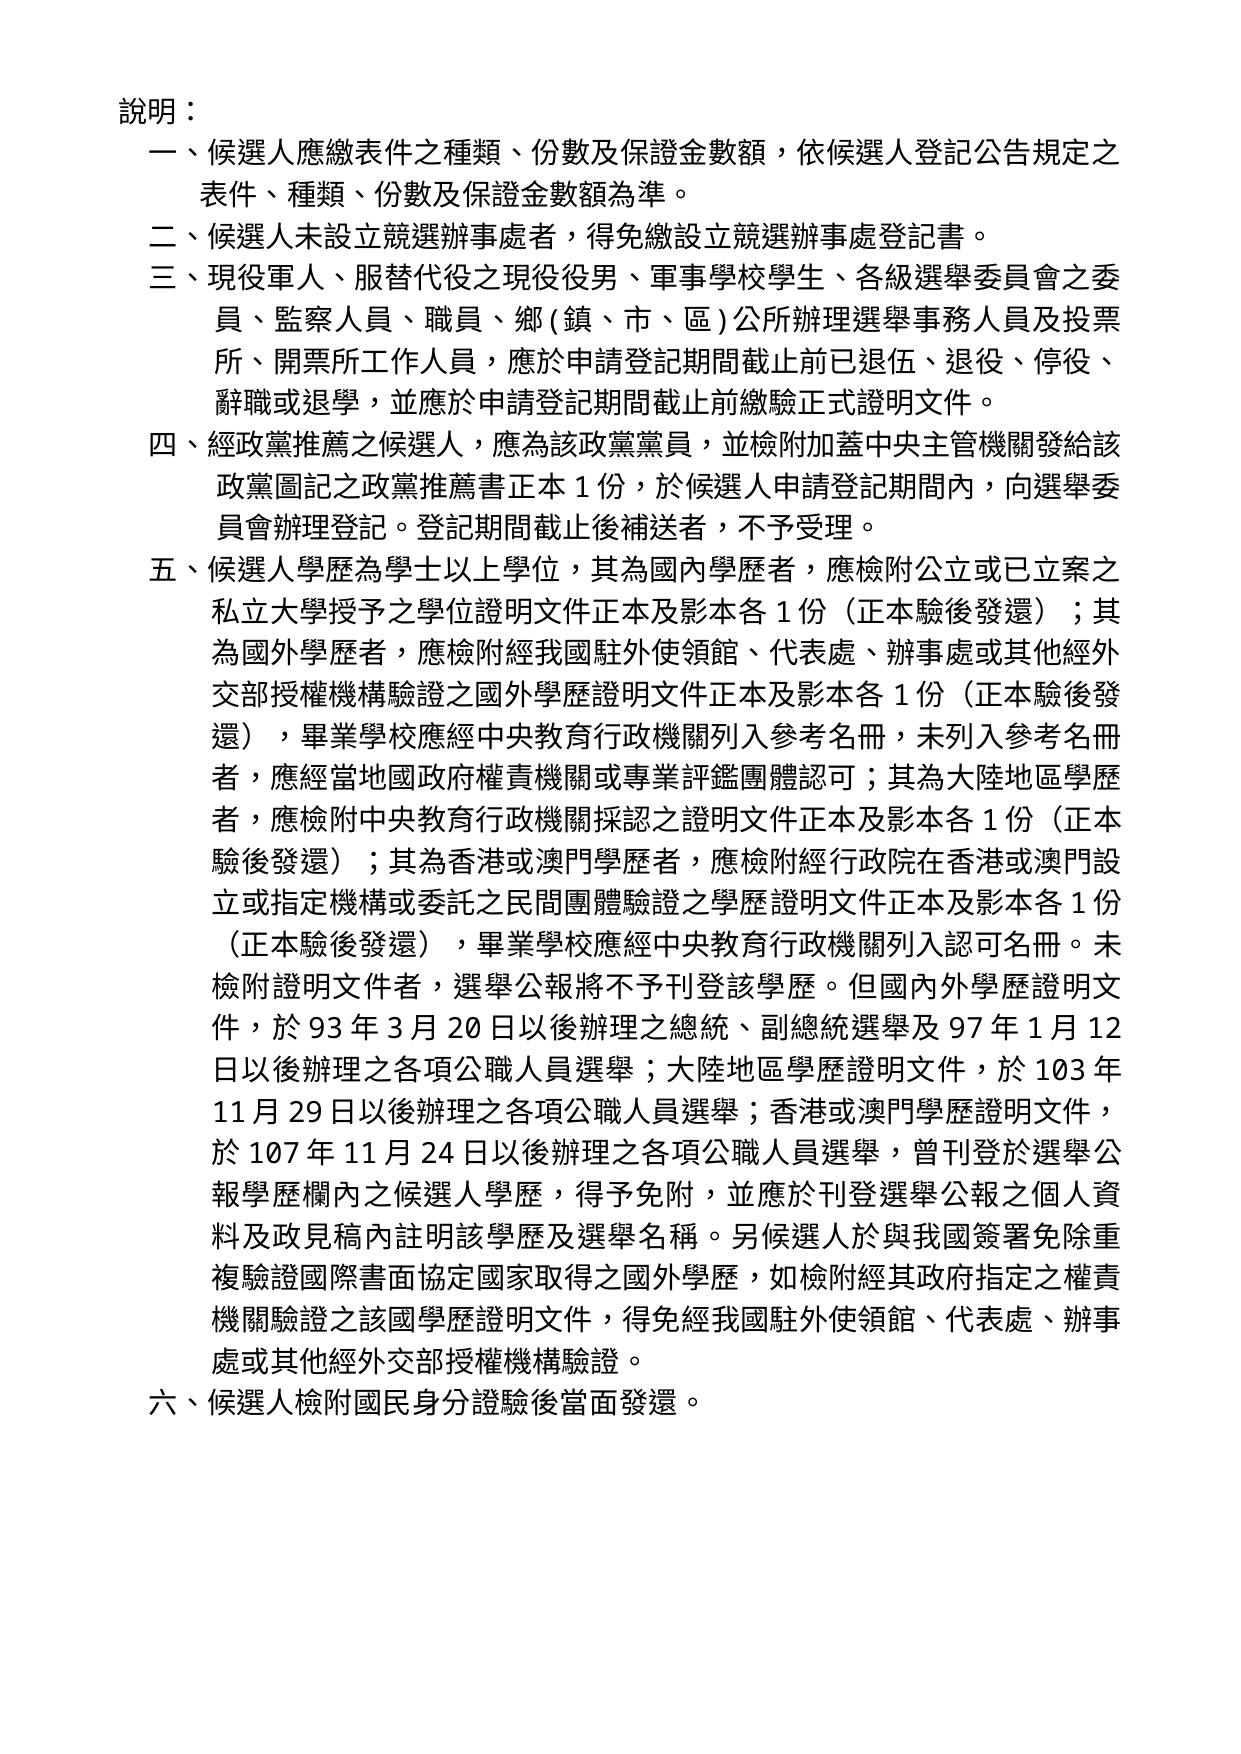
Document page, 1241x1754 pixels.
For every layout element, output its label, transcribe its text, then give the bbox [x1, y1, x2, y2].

text 一、候選人應繳表件之種類、份數及保證金數額，依候選人登記公告規定之表件、種類、份數及保證金數額為準。 [149, 130, 1122, 214]
text 四、經政黨推薦之候選人，應為該政黨黨員，並檢附加蓋中央主管機關發給該政黨圖記之政黨推薦書正本1份，於候選人申請登記期間內，向選舉委員會辦理登記。登記期間截止後補送者，不予受理。 [149, 422, 1122, 547]
text 二、候選人未設立競選辦事處者，得免繳設立競選辦事處登記書。 [149, 214, 1122, 255]
text 說明： [118, 89, 1122, 130]
text 三、現役軍人、服替代役之現役役男、軍事學校學生、各級選舉委員會之委員、監察人員、職員、鄉(鎮、市、區)公所辦理選舉事務人員及投票所、開票所工作人員，應於申請登記期間截止前已退伍、退役、停役、辭職或退學，並應於申請登記期間截止前繳驗正式證明文件。 [149, 255, 1122, 422]
text 六、候選人檢附國民身分證驗後當面發還。 [149, 1380, 1122, 1422]
text 五、候選人學歷為學士以上學位，其為國內學歷者，應檢附公立或已立案之私立大學授予之學位證明文件正本及影本各1份（正本驗後發還）；其為國外學歷者，應檢附經我國駐外使領館、代表處、辦事處或其他經外交部授權機構驗證之國外學歷證明文件正本及影本各1份（正本驗後發還），畢業學校應經中央教育行政機關列入參考名冊，未列入參考名冊者，應經當地國政府權責機關或專業評鑑團體認可；其為大陸地區學歷者，應檢附中央教育行政機關採認之證明文件正本及影本各1份（正本驗後發還）；其為香港或澳門學歷者，應檢附經行政院在香港或澳門設立或指定機構或委託之民間團體驗證之學歷證明文件正本及影本各1份（正本驗後發還），畢業學校應經中央教育行政機關列入認可名冊。未檢附證明文件者，選舉公報將不予刊登該學歷。但國內外學歷證明文件，於93年3月20日以後辦理之總統、副總統選舉及97年1月12日以後辦理之各項公職人員選舉；大陸地區學歷證明文件，於103年11月29日以後辦理之各項公職人員選舉；香港或澳門學歷證明文件，於107年11月24日以後辦理之各項公職人員選舉，曾刊登於選舉公報學歷欄內之候選人學歷，得予免附，並應於刊登選舉公報之個人資料及政見稿內註明該學歷及選舉名稱。另候選人於與我國簽署免除重複驗證國際書面協定國家取得之國外學歷，如檢附經其政府指定之權責機關驗證之該國學歷證明文件，得免經我國駐外使領館、代表處、辦事處或其他經外交部授權機構驗證。 [149, 547, 1122, 1380]
